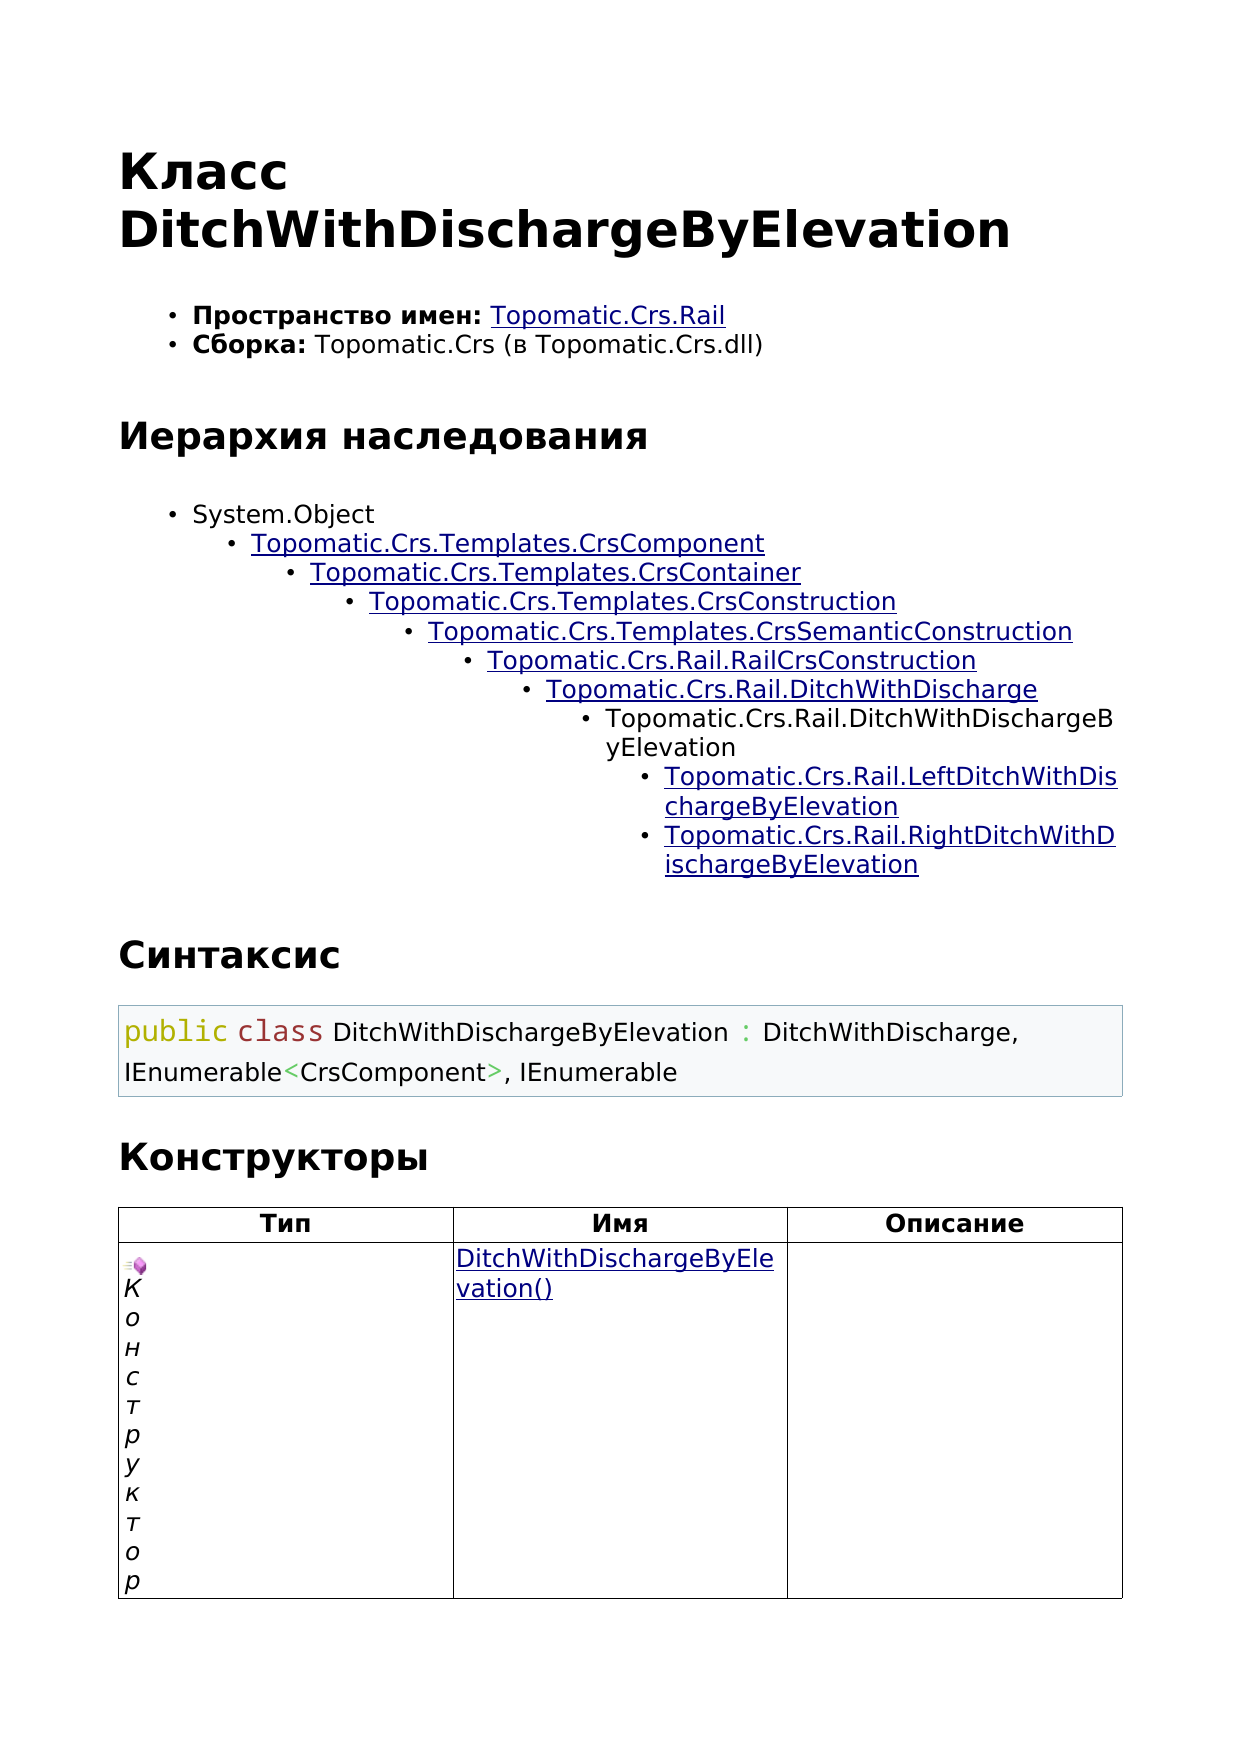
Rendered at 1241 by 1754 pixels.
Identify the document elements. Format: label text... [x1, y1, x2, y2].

picture [121, 1257, 147, 1275]
list Topomatic.Crs.Rail.RailCrsConstruction [472, 646, 1122, 675]
table_header Тип [119, 1208, 453, 1242]
list Topomatic.Crs.Rail.RightDitchWithDischargeByElevation [649, 821, 1122, 879]
subtitle Конструкторы [118, 1136, 1122, 1179]
list Сборка: Topomatic.Crs (в Topomatic.Crs.dll) [177, 331, 1122, 360]
list Topomatic.Crs.Templates.CrsComponent [236, 529, 1122, 558]
list Topomatic.Crs.Rail.LeftDitchWithDischargeByElevation [649, 762, 1122, 821]
list Topomatic.Crs.Templates.CrsSemanticConstruction [413, 617, 1122, 646]
table_cell DitchWithDischargeByElevation() [454, 1243, 787, 1598]
list Пространство имен: Topomatic.Crs.Rail [177, 302, 1122, 331]
list Topomatic.Crs.Templates.CrsConstruction [354, 587, 1122, 617]
table_header public class DitchWithDischargeByElevation : DitchWithDischarge, IEnumerable<CrsComponent>, IEnumerable [119, 1006, 1122, 1096]
subtitle Синтаксис [118, 934, 1122, 977]
list Topomatic.Crs.Rail.DitchWithDischarge [531, 675, 1122, 704]
table_header Описание [788, 1208, 1122, 1242]
table_cell [119, 1243, 453, 1598]
subtitle Класс DitchWithDischargeByElevation [118, 143, 1122, 259]
list Topomatic.Crs.Templates.CrsContainer [295, 558, 1122, 587]
table_header Имя [454, 1208, 787, 1242]
table_cell [788, 1243, 1122, 1598]
list Topomatic.Crs.Rail.DitchWithDischargeByElevation [591, 704, 1122, 762]
subtitle Иерархия наследования [118, 414, 1122, 458]
list System.Object [177, 500, 1122, 529]
